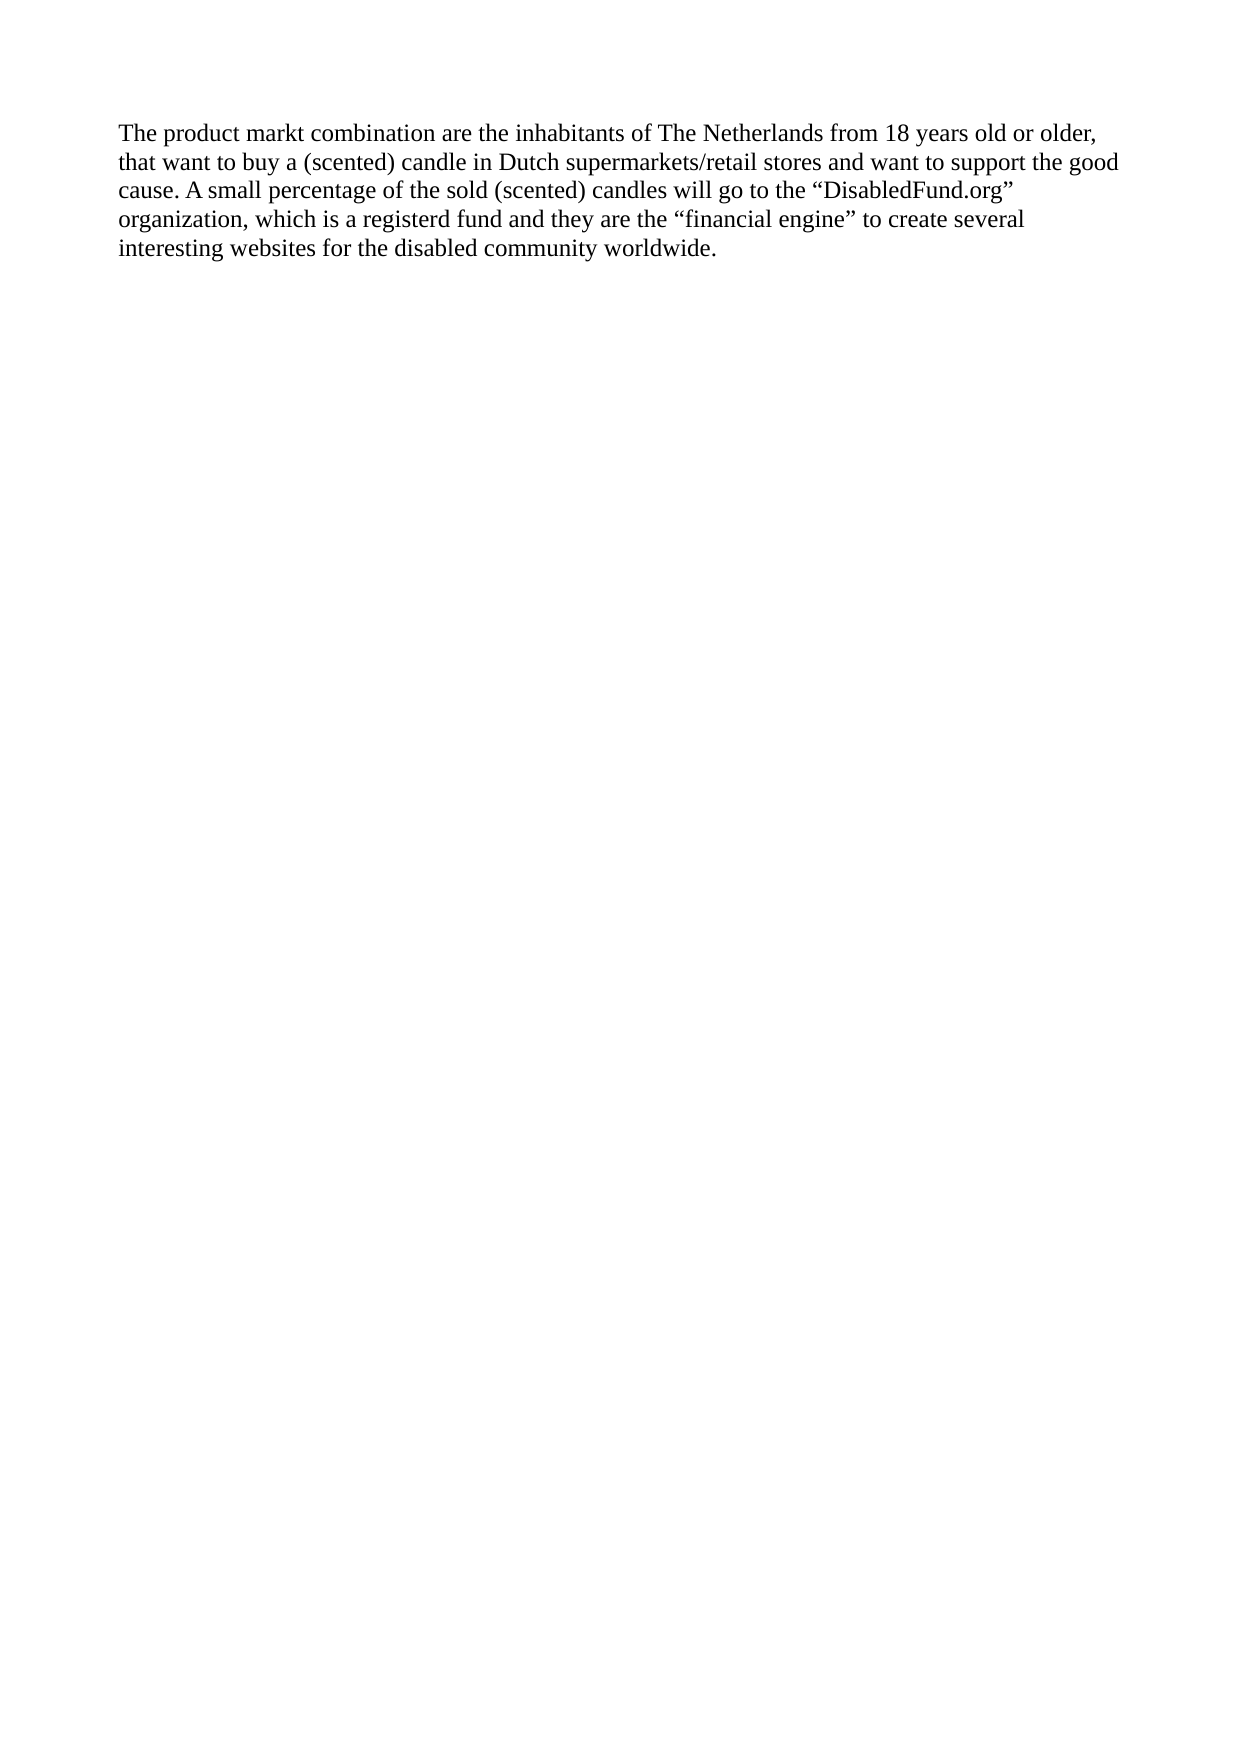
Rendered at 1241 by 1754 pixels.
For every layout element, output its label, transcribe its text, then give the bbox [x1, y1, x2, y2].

text [118, 1584, 1122, 1613]
text The product markt combination are the inhabitants of The Netherlands from 18 years old or older, that want to buy a (scented) candle in Dutch supermarkets/retail stores and want to support the good cause. A small percentage of the sold (scented) candles will go to the “DisabledFund.org” organization, which is a registerd fund and they are the “financial engine” to create several interesting websites for the disabled community worldwide. [118, 118, 1122, 1383]
